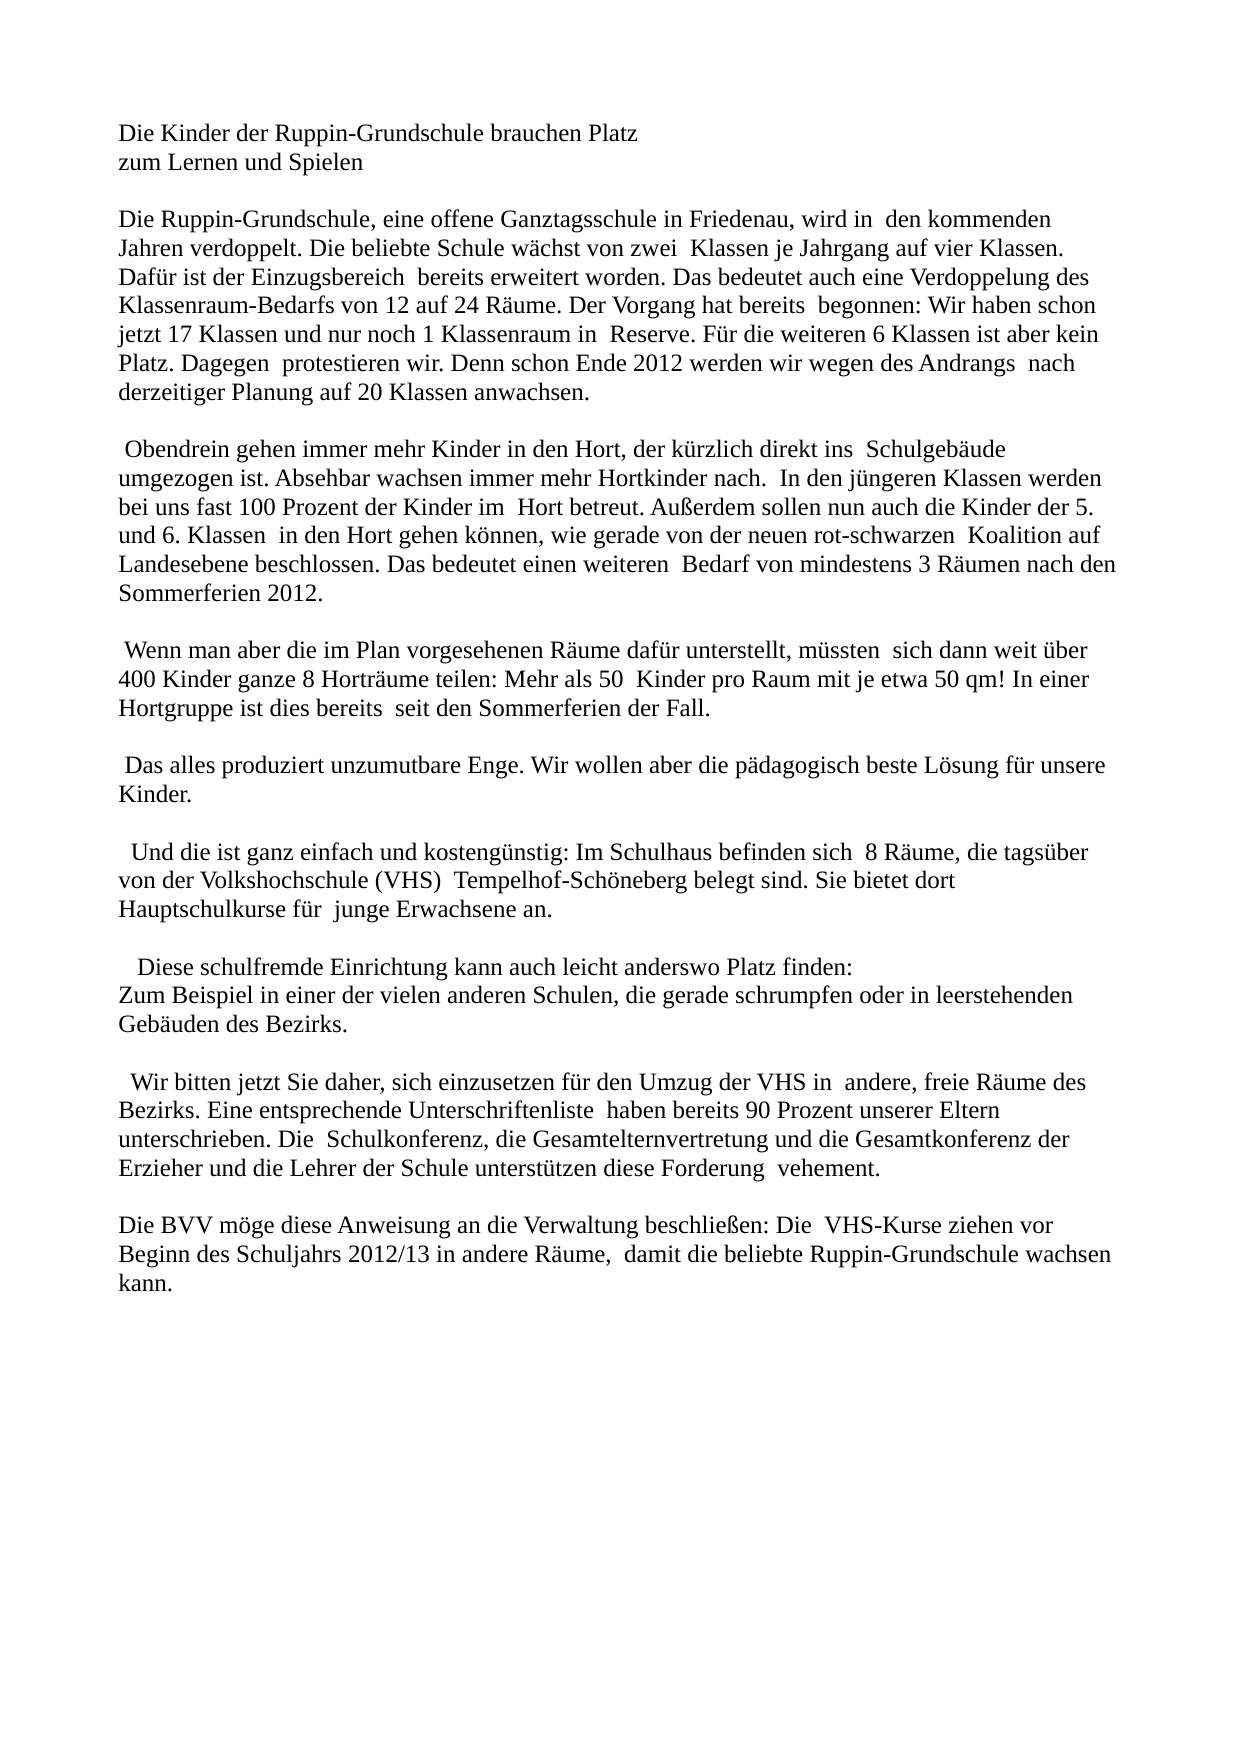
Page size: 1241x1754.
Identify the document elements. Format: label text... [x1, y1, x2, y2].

text Die Ruppin-Grundschule, eine offene Ganztagsschule in Friedenau, wird in den kommenden Jahren verdoppelt. Die beliebte Schule wächst von zwei Klassen je Jahrgang auf vier Klassen. Dafür ist der Einzugsbereich bereits erweitert worden. Das bedeutet auch eine Verdoppelung des Klassenraum-Bedarfs von 12 auf 24 Räume. Der Vorgang hat bereits begonnen: Wir haben schon jetzt 17 Klassen und nur noch 1 Klassenraum in Reserve. Für die weiteren 6 Klassen ist aber kein Platz. Dagegen protestieren wir. Denn schon Ende 2012 werden wir wegen des Andrangs nach derzeitiger Planung auf 20 Klassen anwachsen. [118, 204, 1122, 406]
text Das alles produziert unzumutbare Enge. Wir wollen aber die pädagogisch beste Lösung für unsere Kinder. [118, 751, 1122, 808]
text Zum Beispiel in einer der vielen anderen Schulen, die gerade schrumpfen oder in leerstehenden Gebäuden des Bezirks. [118, 981, 1122, 1038]
text Die Kinder der Ruppin-Grundschule brauchen Platz [118, 118, 1122, 147]
text Und die ist ganz einfach und kostengünstig: Im Schulhaus befinden sich 8 Räume, die tagsüber von der Volkshochschule (VHS) Tempelhof-Schöneberg belegt sind. Sie bietet dort Hauptschulkurse für junge Erwachsene an. [118, 837, 1122, 923]
text Wenn man aber die im Plan vorgesehenen Räume dafür unterstellt, müssten sich dann weit über 400 Kinder ganze 8 Horträume teilen: Mehr als 50 Kinder pro Raum mit je etwa 50 qm! In einer Hortgruppe ist dies bereits seit den Sommerferien der Fall. [118, 636, 1122, 722]
text Diese schulfremde Einrichtung kann auch leicht anderswo Platz finden: [118, 952, 1122, 981]
text Die BVV möge diese Anweisung an die Verwaltung beschließen: Die VHS-Kurse ziehen vor Beginn des Schuljahrs 2012/13 in andere Räume, damit die beliebte Ruppin-Grundschule wachsen kann. [118, 1211, 1122, 1297]
text zum Lernen und Spielen [118, 147, 1122, 176]
text Obendrein gehen immer mehr Kinder in den Hort, der kürzlich direkt ins Schulgebäude umgezogen ist. Absehbar wachsen immer mehr Hortkinder nach. In den jüngeren Klassen werden bei uns fast 100 Prozent der Kinder im Hort betreut. Außerdem sollen nun auch die Kinder der 5. und 6. Klassen in den Hort gehen können, wie gerade von der neuen rot-schwarzen Koalition auf Landesebene beschlossen. Das bedeutet einen weiteren Bedarf von mindestens 3 Räumen nach den Sommerferien 2012. [118, 434, 1122, 607]
text Wir bitten jetzt Sie daher, sich einzusetzen für den Umzug der VHS in andere, freie Räume des Bezirks. Eine entsprechende Unterschriftenliste haben bereits 90 Prozent unserer Eltern unterschrieben. Die Schulkonferenz, die Gesamtelternvertretung und die Gesamtkonferenz der Erzieher und die Lehrer der Schule unterstützen diese Forderung vehement. [118, 1067, 1122, 1182]
